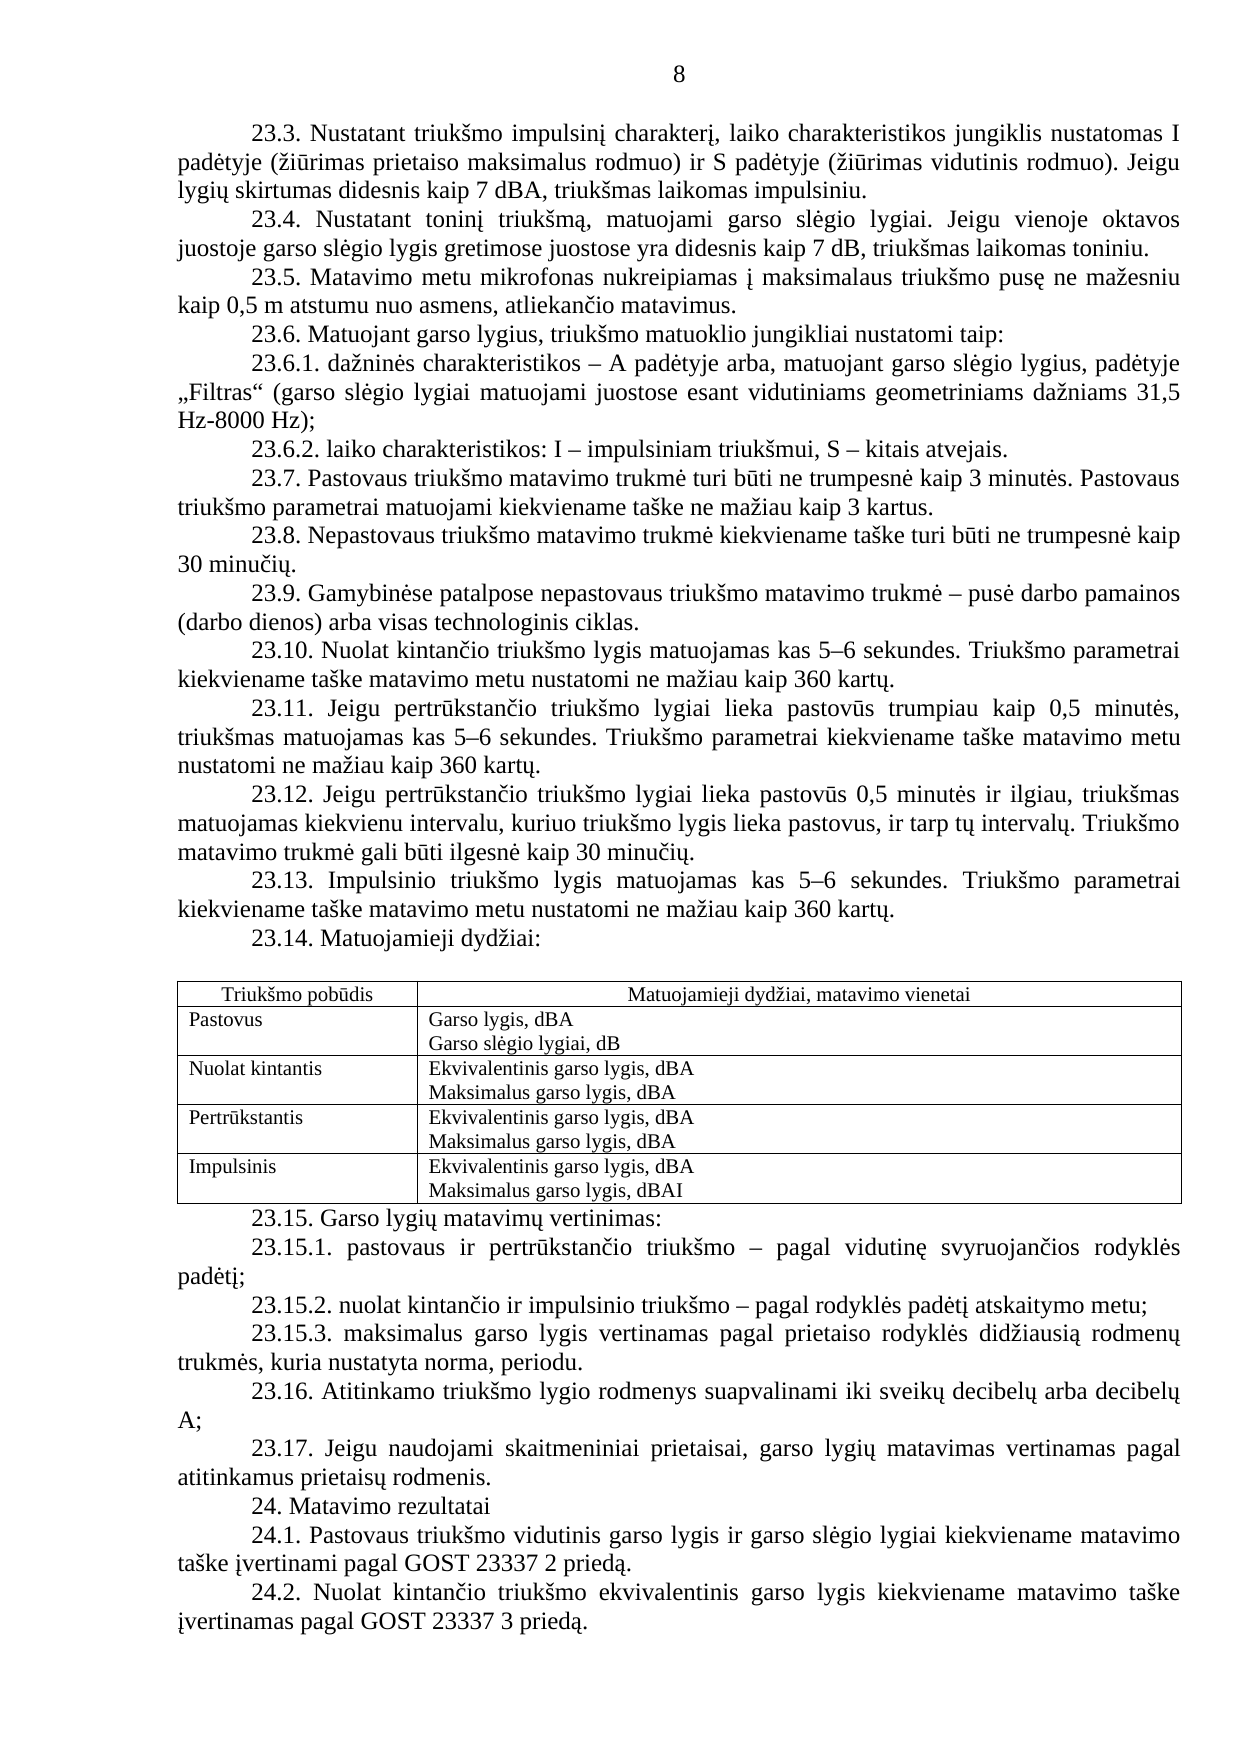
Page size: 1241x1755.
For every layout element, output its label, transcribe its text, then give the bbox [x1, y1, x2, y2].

text 23.3. Nustatant triukšmo impulsinį charakterį, laiko charakteristikos jungiklis nustatomas I padėtyje (žiūrimas prietaiso maksimalus rodmuo) ir S padėtyje (žiūrimas vidutinis rodmuo). Jeigu lygių skirtumas didesnis kaip 7 dBA, triukšmas laikomas impulsiniu. [177, 118, 1181, 204]
table_cell Nuolat kintantis [178, 1056, 417, 1104]
table_cell Ekvivalentinis garso lygis, dBA Maksimalus garso lygis, dBAI [418, 1154, 1181, 1202]
table_header Matuojamieji dydžiai, matavimo vienetai [418, 982, 1181, 1006]
text 23.15.1. pastovaus ir pertrūkstančio triukšmo – pagal vidutinę svyruojančios rodyklės padėtį; [177, 1232, 1181, 1290]
text 24. Matavimo rezultatai [177, 1491, 1181, 1520]
text 24.2. Nuolat kintančio triukšmo ekvivalentinis garso lygis kiekviename matavimo taške įvertinamas pagal GOST 23337 3 priedą. [177, 1577, 1181, 1635]
text 23.13. Impulsinio triukšmo lygis matuojamas kas 5–6 sekundes. Triukšmo parametrai kiekviename taške matavimo metu nustatomi ne mažiau kaip 360 kartų. [177, 866, 1181, 923]
text 23.17. Jeigu naudojami skaitmeniniai prietaisai, garso lygių matavimas vertinamas pagal atitinkamus prietaisų rodmenis. [177, 1433, 1181, 1491]
table_cell Garso lygis, dBA Garso slėgio lygiai, dB [418, 1007, 1181, 1055]
text 23.8. Nepastovaus triukšmo matavimo trukmė kiekviename taške turi būti ne trumpesnė kaip 30 minučių. [177, 521, 1181, 578]
text 23.12. Jeigu pertrūkstančio triukšmo lygiai lieka pastovūs 0,5 minutės ir ilgiau, triukšmas matuojamas kiekvienu intervalu, kuriuo triukšmo lygis lieka pastovus, ir tarp tų intervalų. Triukšmo matavimo trukmė gali būti ilgesnė kaip 30 minučių. [177, 779, 1181, 866]
text 23.5. Matavimo metu mikrofonas nukreipiamas į maksimalaus triukšmo pusę ne mažesniu kaip 0,5 m atstumu nuo asmens, atliekančio matavimus. [177, 262, 1181, 319]
text 23.15.2. nuolat kintančio ir impulsinio triukšmo – pagal rodyklės padėtį atskaitymo metu; [177, 1290, 1181, 1318]
table_cell Ekvivalentinis garso lygis, dBA Maksimalus garso lygis, dBA [418, 1105, 1181, 1153]
text 23.7. Pastovaus triukšmo matavimo trukmė turi būti ne trumpesnė kaip 3 minutės. Pastovaus triukšmo parametrai matuojami kiekviename taške ne mažiau kaip 3 kartus. [177, 463, 1181, 521]
text 23.10. Nuolat kintančio triukšmo lygis matuojamas kas 5–6 sekundes. Triukšmo parametrai kiekviename taške matavimo metu nustatomi ne mažiau kaip 360 kartų. [177, 636, 1181, 693]
table_header Triukšmo pobūdis [178, 982, 417, 1006]
text 23.4. Nustatant toninį triukšmą, matuojami garso slėgio lygiai. Jeigu vienoje oktavos juostoje garso slėgio lygis gretimose juostose yra didesnis kaip 7 dB, triukšmas laikomas toniniu. [177, 204, 1181, 262]
text 23.16. Atitinkamo triukšmo lygio rodmenys suapvalinami iki sveikų decibelų arba decibelų A; [177, 1376, 1181, 1433]
text 23.15.3. maksimalus garso lygis vertinamas pagal prietaiso rodyklės didžiausią rodmenų trukmės, kuria nustatyta norma, periodu. [177, 1318, 1181, 1376]
text 24.1. Pastovaus triukšmo vidutinis garso lygis ir garso slėgio lygiai kiekviename matavimo taške įvertinami pagal GOST 23337 2 priedą. [177, 1520, 1181, 1577]
text 23.14. Matuojamieji dydžiai: [177, 923, 1181, 952]
table_cell Ekvivalentinis garso lygis, dBA Maksimalus garso lygis, dBA [418, 1056, 1181, 1104]
text 23.6.2. laiko charakteristikos: I – impulsiniam triukšmui, S – kitais atvejais. [177, 434, 1181, 463]
text 23.11. Jeigu pertrūkstančio triukšmo lygiai lieka pastovūs trumpiau kaip 0,5 minutės, triukšmas matuojamas kas 5–6 sekundes. Triukšmo parametrai kiekviename taške matavimo metu nustatomi ne mažiau kaip 360 kartų. [177, 693, 1181, 779]
table_cell Impulsinis [178, 1154, 417, 1202]
table_cell Pertrūkstantis [178, 1105, 417, 1153]
text 23.6. Matuojant garso lygius, triukšmo matuoklio jungikliai nustatomi taip: [177, 319, 1181, 348]
table_cell Pastovus [178, 1007, 417, 1055]
text 23.6.1. dažninės charakteristikos – A padėtyje arba, matuojant garso slėgio lygius, padėtyje „Filtras“ (garso slėgio lygiai matuojami juostose esant vidutiniams geometriniams dažniams 31,5 Hz-8000 Hz); [177, 348, 1181, 434]
text 23.15. Garso lygių matavimų vertinimas: [177, 1204, 1181, 1232]
text 23.9. Gamybinėse patalpose nepastovaus triukšmo matavimo trukmė – pusė darbo pamainos (darbo dienos) arba visas technologinis ciklas. [177, 578, 1181, 636]
